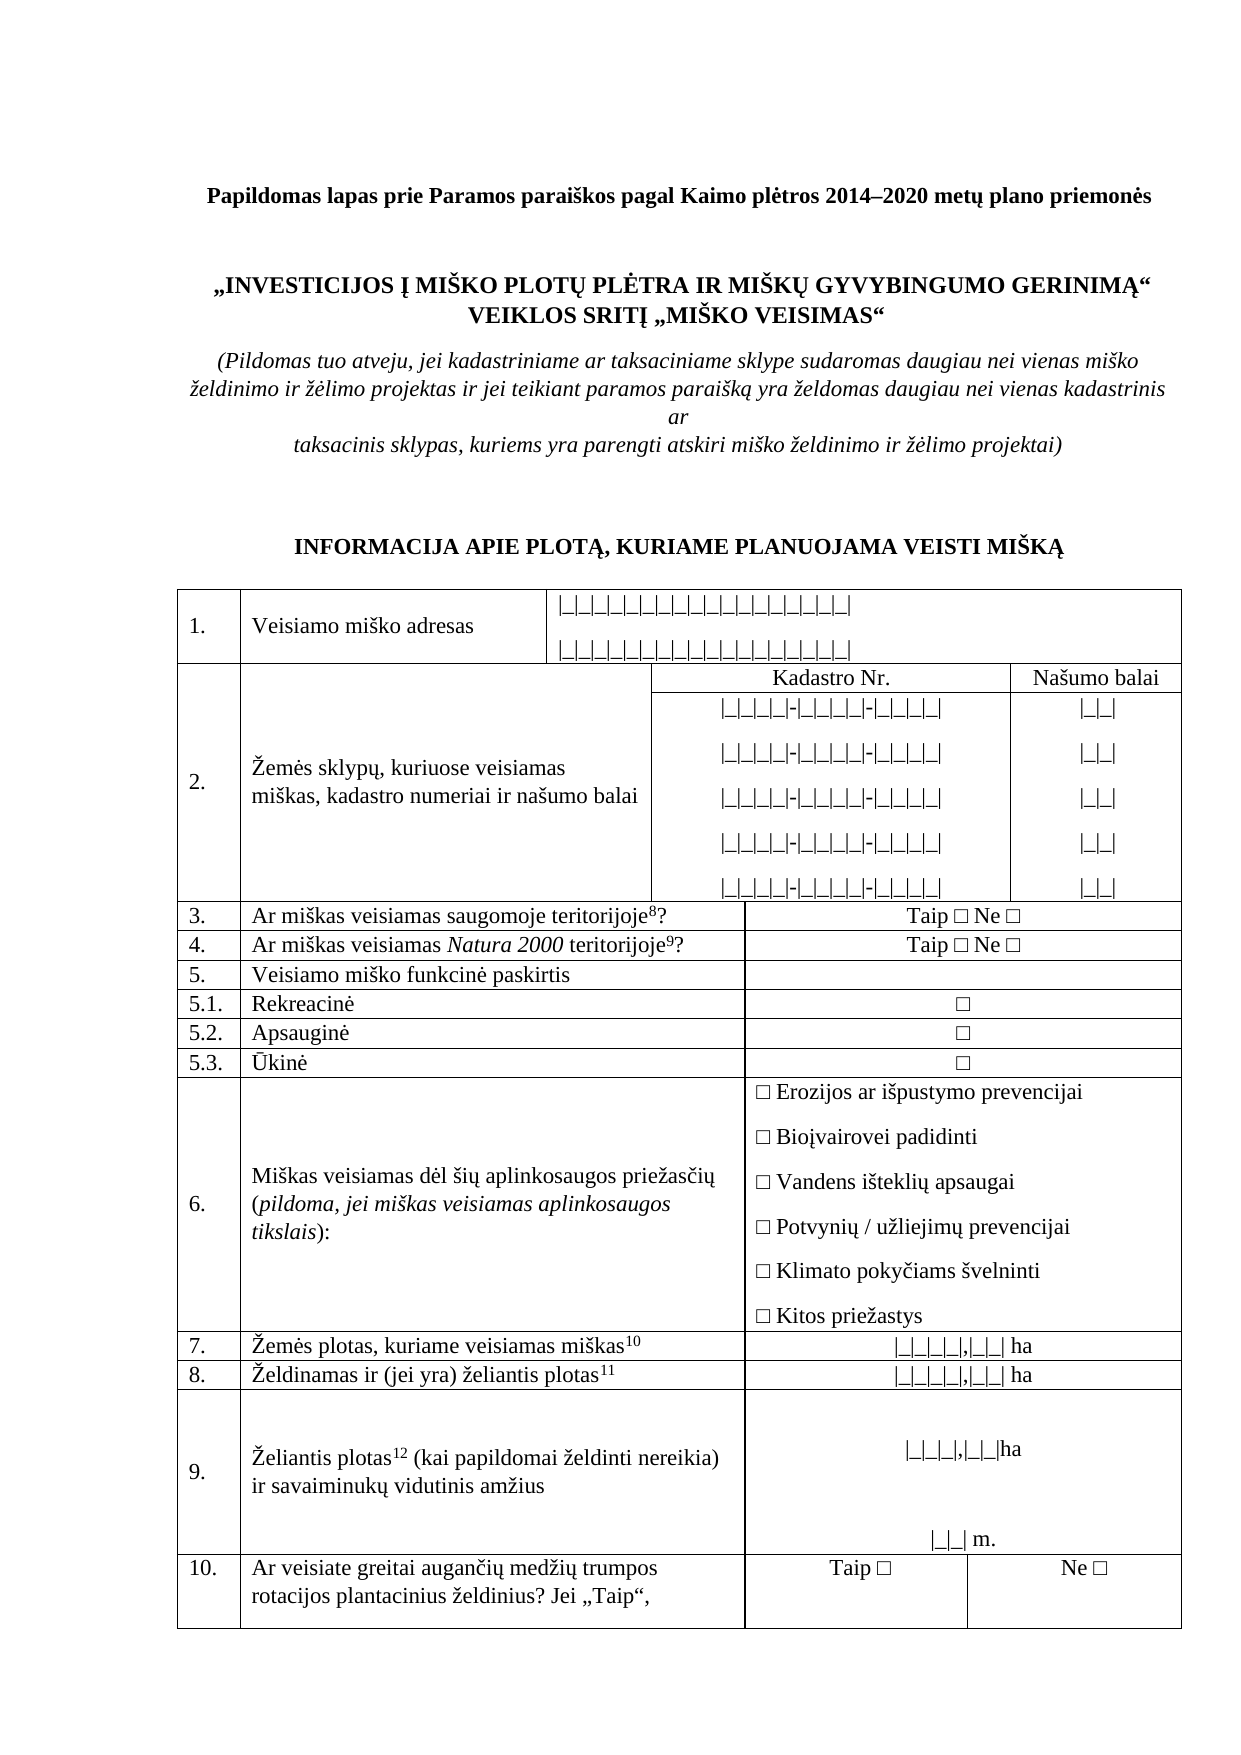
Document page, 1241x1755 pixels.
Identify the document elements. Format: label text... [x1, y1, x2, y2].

table_cell 5.1. [178, 990, 240, 1018]
table_cell Taip □ Ne □ [746, 902, 1181, 930]
table_cell |_|_|_|,|_|_|ha |_|_| m. [746, 1390, 1181, 1553]
table_cell |_|_|_|_|,|_|_| ha [746, 1361, 1181, 1389]
table_cell 2. [178, 664, 240, 901]
text „investicijos į miškO plotų plėtra ir miškų gyvybingumo gerinimą“ veiklos sritĮ „miško veisimas“ [177, 271, 1181, 328]
table_cell Ar veisiate greitai augančių medžių trumpos rotacijos plantacinius želdinius? Jei „Taip“, [241, 1555, 744, 1627]
table_cell □ [746, 1019, 1181, 1048]
table_cell Rekreacinė [241, 990, 744, 1018]
table_cell 4. [178, 931, 240, 960]
table_header 1. [178, 590, 240, 663]
table_header Veisiamo miško adresas [241, 590, 546, 663]
table_cell [746, 961, 1181, 989]
table_cell 8. [178, 1361, 240, 1389]
table_cell Apsauginė [241, 1019, 744, 1048]
table_cell Žemės sklypų, kuriuose veisiamas miškas, kadastro numeriai ir našumo balai [241, 664, 651, 901]
text INFORMACIJA APIE plotą, kuriame planuojama VEISTI MIŠKĄ [177, 533, 1181, 559]
table_cell Miškas veisiamas dėl šių aplinkosaugos priežasčių (pildoma, jei miškas veisiamas aplinkosaugos tikslais): [241, 1078, 744, 1331]
table_cell Ūkinė [241, 1049, 744, 1077]
table_cell 5. [178, 961, 240, 989]
text taksacinis sklypas, kuriems yra parengti atskiri miško želdinimo ir žėlimo projektai) [177, 432, 1181, 458]
table_cell |_|_|_|_|,|_|_| ha [746, 1332, 1181, 1360]
table_cell 9. [178, 1390, 240, 1553]
table_cell 3. [178, 902, 240, 930]
table_cell □ [746, 990, 1181, 1018]
table_cell Želdinamas ir (jei yra) želiantis plotas11 [241, 1361, 744, 1389]
table_header |_|_|_|_|_|_|_|_|_|_|_|_|_|_|_|_|_|_| |_|_|_|_|_|_|_|_|_|_|_|_|_|_|_|_|_|_| [547, 590, 1181, 663]
table_cell 10. [178, 1555, 240, 1627]
table_cell Kadastro Nr. [652, 664, 1010, 692]
table_cell Želiantis plotas12 (kai papildomai želdinti nereikia) ir savaiminukų vidutinis amžius [241, 1390, 744, 1553]
table_cell 5.2. [178, 1019, 240, 1048]
text (Pildomas tuo atveju, jei kadastriniame ar taksaciniame sklype sudaromas daugiau nei vienas miško želdinimo ir žėlimo projektas ir jei teikiant paramos paraišką yra želdomas daugiau nei vienas kadastrinis ar [177, 347, 1181, 430]
table_cell 7. [178, 1332, 240, 1360]
table_cell Veisiamo miško funkcinė paskirtis [241, 961, 744, 989]
text Papildomas lapas prie Paramos paraiškos pagal Kaimo plėtros 2014–2020 metų plano priemonės [177, 182, 1181, 208]
table_cell Ar miškas veisiamas saugomoje teritorijoje8? [241, 902, 744, 930]
table_cell |_|_|_|_|-|_|_|_|_|-|_|_|_|_| |_|_|_|_|-|_|_|_|_|-|_|_|_|_| |_|_|_|_|-|_|_|_|_|-|_|_|_|_| |_|_|_|_|-|_|_|_|_|-|_|_|_|_| |_|_|_|_|-|_|_|_|_|-|_|_|_|_| [652, 693, 1010, 901]
table_cell 6. [178, 1078, 240, 1331]
table_cell Našumo balai [1011, 664, 1181, 692]
table_cell Taip □ [746, 1555, 967, 1627]
table_cell Ar miškas veisiamas Natura 2000 teritorijoje9? [241, 931, 744, 960]
table_cell □ Erozijos ar išpustymo prevencijai □ Bioįvairovei padidinti □ Vandens išteklių apsaugai □ Potvynių / užliejimų prevencijai □ Klimato pokyčiams švelninti □ Kitos priežastys [746, 1078, 1181, 1331]
table_cell Taip □ Ne □ [746, 931, 1181, 960]
table_cell |_|_| |_|_| |_|_| |_|_| |_|_| [1011, 693, 1181, 901]
table_cell 5.3. [178, 1049, 240, 1077]
table_cell □ [746, 1049, 1181, 1077]
table_cell Žemės plotas, kuriame veisiamas miškas10 [241, 1332, 744, 1360]
table_cell Ne □ [968, 1555, 1181, 1627]
